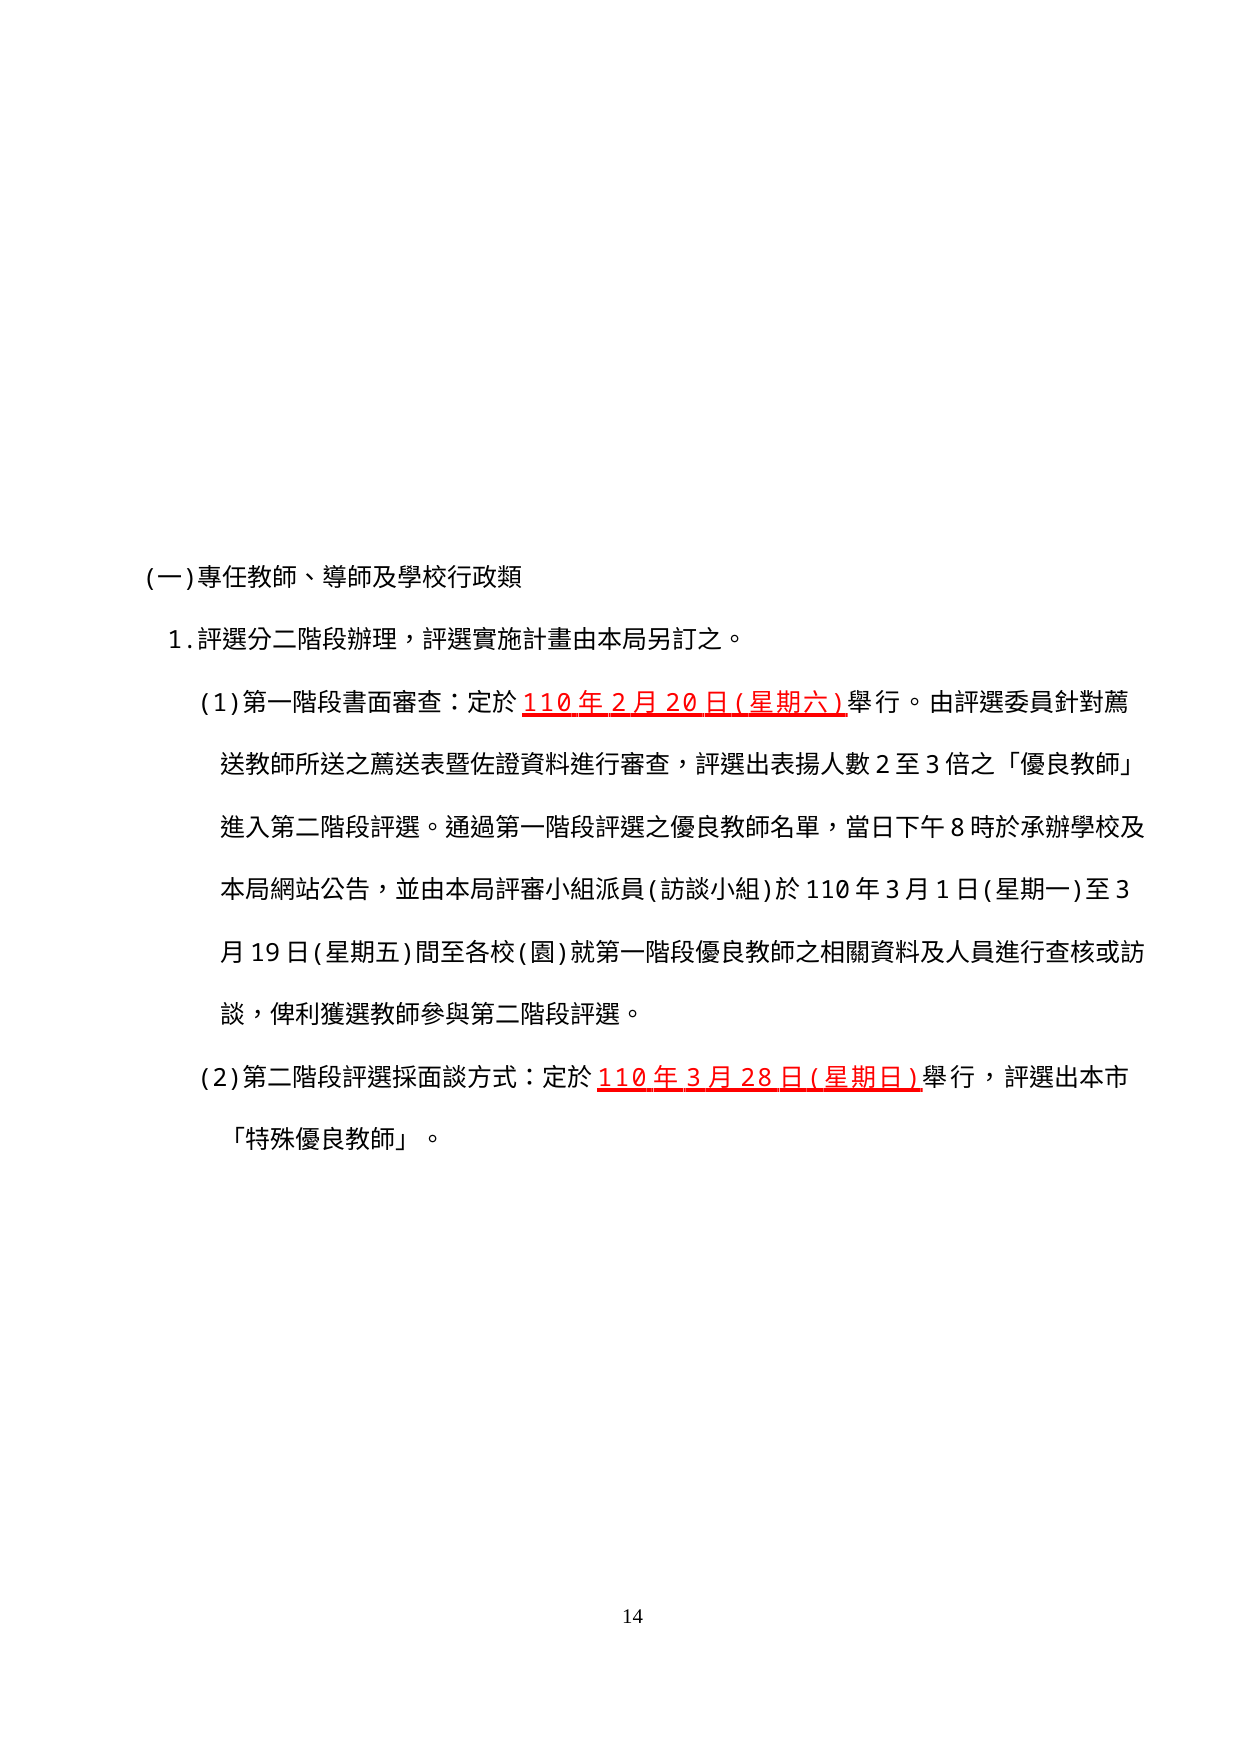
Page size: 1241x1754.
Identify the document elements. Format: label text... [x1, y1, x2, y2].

text (1)第一階段書面審查：定於110年2月20日(星期六)舉行。由評選委員針對薦送教師所送之薦送表暨佐證資料進行審查，評選出表揚人數2至3倍之「優良教師」進入第二階段評選。通過第一階段評選之優良教師名單，當日下午8時於承辦學校及本局網站公告，並由本局評審小組派員(訪談小組)於110年3月1日(星期一)至3月19日(星期五)間至各校(園)就第一階段優良教師之相關資料及人員進行查核或訪談，俾利獲選教師參與第二階段評選。 [167, 659, 1152, 1034]
text 1.評選分二階段辦理，評選實施計畫由本局另訂之。 [167, 596, 1152, 659]
text (一)專任教師、導師及學校行政類 [112, 534, 1152, 596]
text (2)第二階段評選採面談方式：定於110年3月28日(星期日)舉行，評選出本市「特殊優良教師」。 [167, 1034, 1152, 1159]
